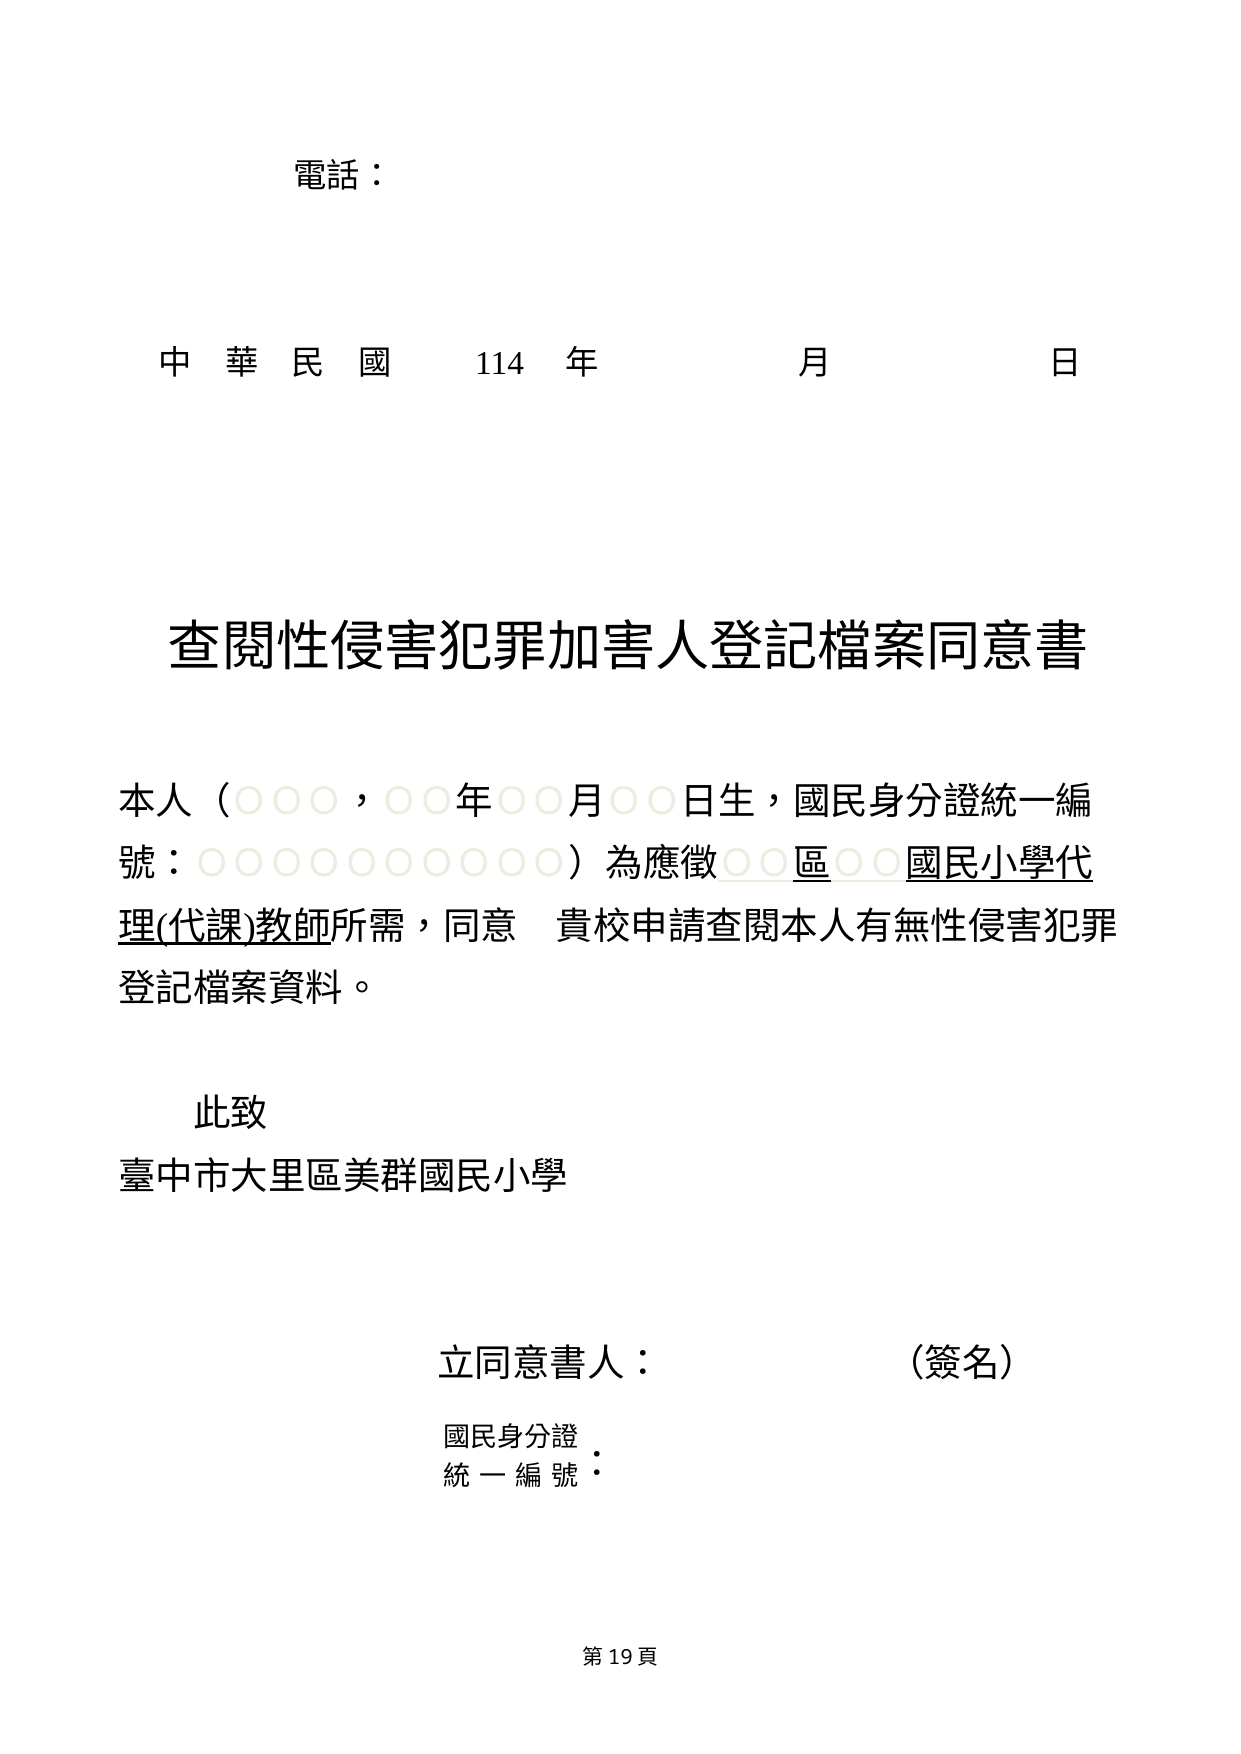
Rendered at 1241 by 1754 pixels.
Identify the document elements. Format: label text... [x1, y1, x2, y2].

text 此致 [118, 1068, 1122, 1131]
text 臺中市大里區美群國民小學 [118, 1131, 1122, 1193]
text 中 華 民 國 114 年 月 日 [118, 318, 1122, 381]
text 國民身分證統一編號： [118, 1381, 1122, 1506]
text 電話： [118, 131, 1122, 193]
text 查閱性侵害犯罪加害人登記檔案同意書 [118, 568, 1138, 693]
text 立同意書人： （簽名） [118, 1318, 1122, 1381]
text 本人（ＯＯＯ，ＯＯ年ＯＯ月ＯＯ日生，國民身分證統一編號：ＯＯＯＯＯＯＯＯＯＯ）為應徵ＯＯ區ＯＯ國民小學代理(代課)教師所需，同意 貴校申請查閱本人有無性侵害犯罪登記檔案資料。 [118, 756, 1122, 1006]
